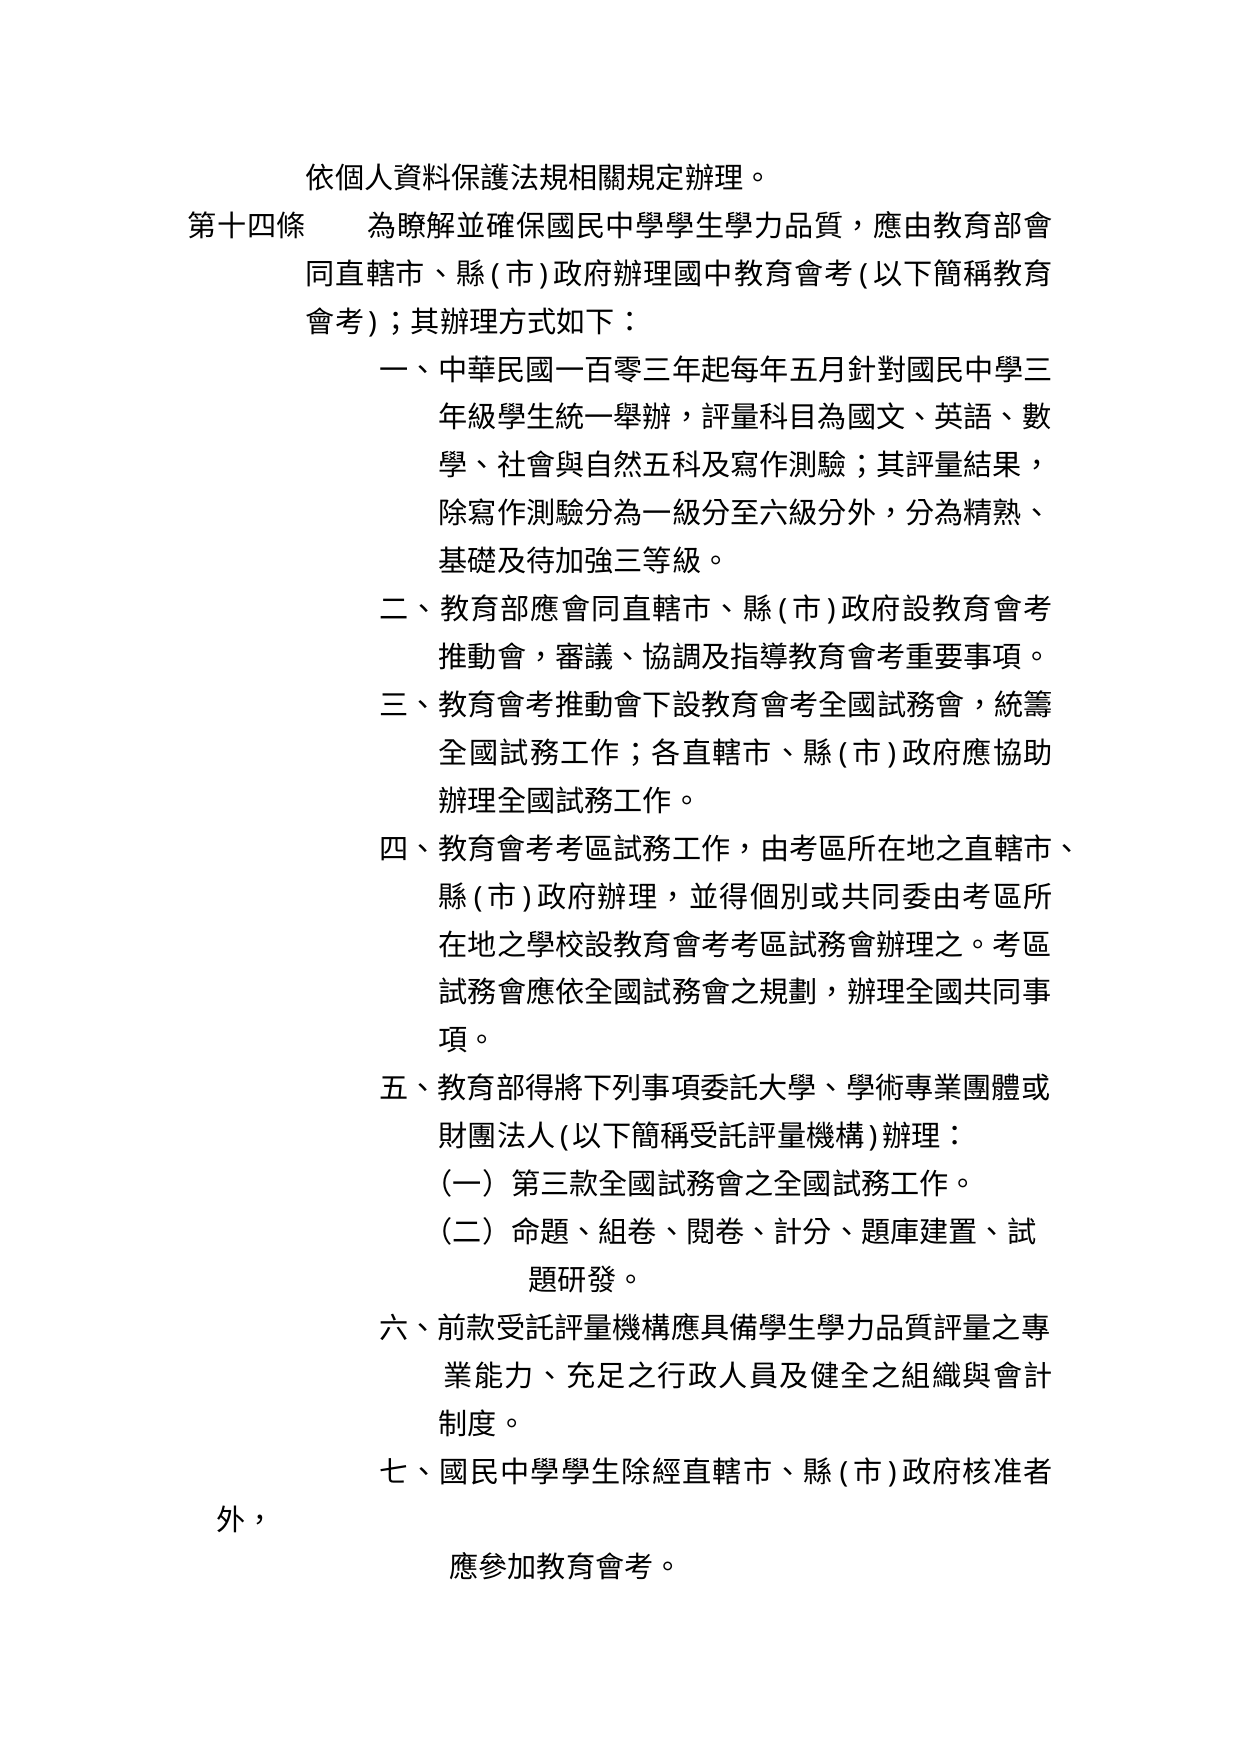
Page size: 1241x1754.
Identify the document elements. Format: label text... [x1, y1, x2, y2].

text 五、教育部得將下列事項委託大學、學術專業團體或 [216, 1060, 1053, 1108]
text 一、中華民國一百零三年起每年五月針對國民中學三年級學生統一舉辦，評量科目為國文、英語、數學、社會與自然五科及寫作測驗；其評量結果，除寫作測驗分為一級分至六級分外，分為精熟、基礎及待加強三等級。 [379, 342, 1053, 581]
text 七、國民中學學生除經直轄市、縣(市)政府核准者外， [216, 1444, 1053, 1539]
text 業能力、充足之行政人員及健全之組織與會計制度。 [423, 1348, 1053, 1444]
text 依個人資料保護法規相關規定辦理。 [187, 150, 1053, 198]
text （一）第三款全國試務會之全國試務工作。 [216, 1156, 1053, 1204]
text 財團法人(以下簡稱受託評量機構)辦理： [216, 1108, 1053, 1156]
text 應參加教育會考。 [216, 1539, 1053, 1587]
text 二、教育部應會同直轄市、縣(市)政府設教育會考推動會，審議、協調及指導教育會考重要事項。 [379, 581, 1053, 677]
text （二）命題、組卷、閱卷、計分、題庫建置、試 [216, 1204, 1053, 1252]
text 題研發。 [216, 1252, 1053, 1300]
text 六、前款受託評量機構應具備學生學力品質評量之專 [216, 1300, 1053, 1348]
text 四、教育會考考區試務工作，由考區所在地之直轄市、縣(市)政府辦理，並得個別或共同委由考區所在地之學校設教育會考考區試務會辦理之。考區試務會應依全國試務會之規劃，辦理全國共同事項。 [379, 821, 1053, 1060]
text 第十四條 為瞭解並確保國民中學學生學力品質，應由教育部會同直轄市、縣(市)政府辦理國中教育會考(以下簡稱教育會考)；其辦理方式如下： [187, 198, 1053, 342]
text 三、教育會考推動會下設教育會考全國試務會，統籌全國試務工作；各直轄市、縣(市)政府應協助辦理全國試務工作。 [379, 677, 1053, 821]
